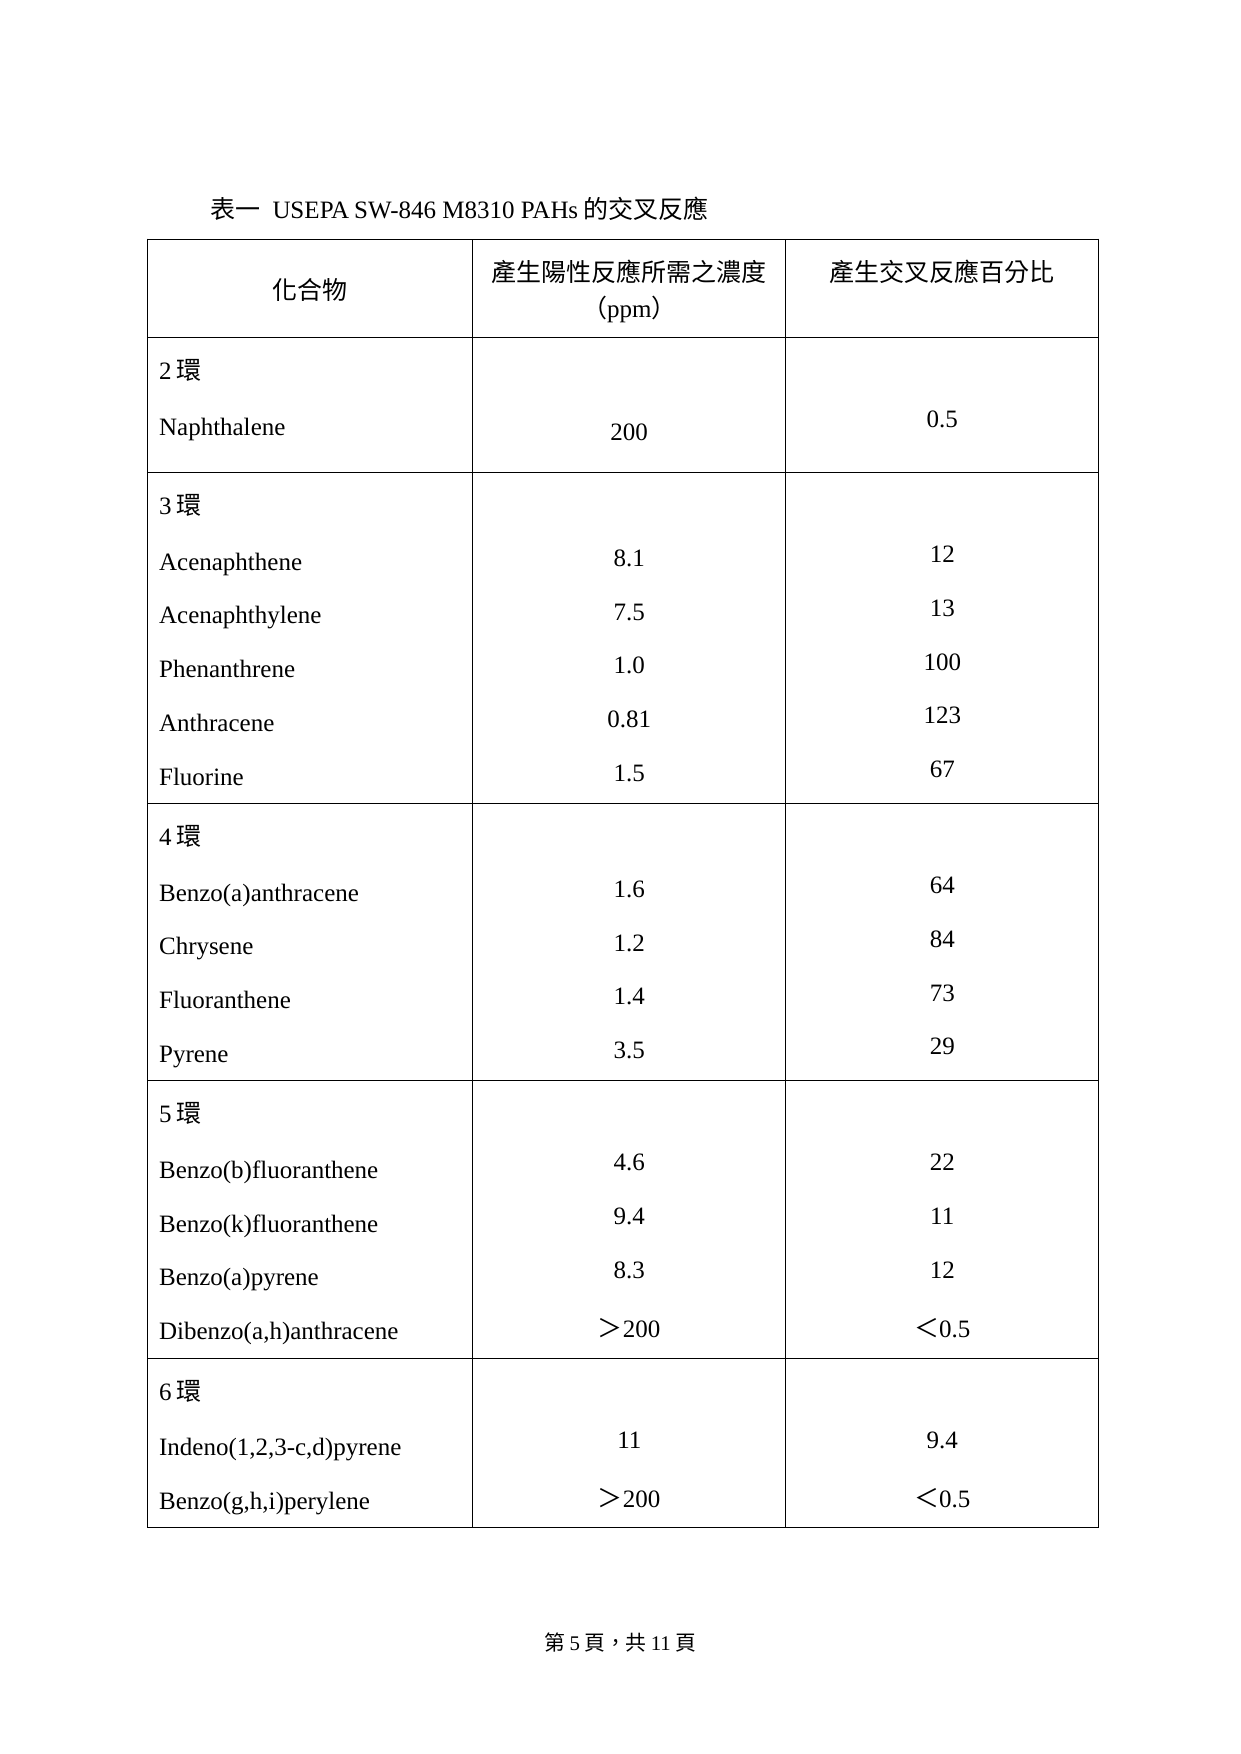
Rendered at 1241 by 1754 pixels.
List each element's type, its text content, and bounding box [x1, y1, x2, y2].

table_cell 12 13 100 123 67 [786, 473, 1098, 803]
table_cell 8.1 7.5 1.0 0.81 1.5 [473, 473, 785, 803]
table_cell 4環 Benzo(a)anthracene Chrysene Fluoranthene Pyrene [148, 804, 472, 1080]
table_cell 2環 Naphthalene [148, 338, 472, 472]
table_cell 3環 Acenaphthene Acenaphthylene Phenanthrene Anthracene Fluorine [148, 473, 472, 803]
table_cell 4.6 9.4 8.3 ＞200 [473, 1081, 785, 1357]
table_cell 64 84 73 29 [786, 804, 1098, 1080]
text 表一 USEPA SW-846 M8310 PAHs的交叉反應 [197, 190, 1092, 226]
table_cell 5環 Benzo(b)fluoranthene Benzo(k)fluoranthene Benzo(a)pyrene Dibenzo(a,h)anthracene [148, 1081, 472, 1357]
table_cell 11 ＞200 [473, 1359, 785, 1527]
table_header 化合物 [148, 240, 472, 337]
table_cell 22 11 12 ＜0.5 [786, 1081, 1098, 1357]
table_header 產生交叉反應百分比 [786, 240, 1098, 337]
table_cell 200 [473, 338, 785, 472]
table_cell 0.5 [786, 338, 1098, 472]
table_cell 1.6 1.2 1.4 3.5 [473, 804, 785, 1080]
table_cell 9.4 ＜0.5 [786, 1359, 1098, 1527]
table_header 產生陽性反應所需之濃度（ppm） [473, 240, 785, 337]
table_cell 6環 Indeno(1,2,3-c,d)pyrene Benzo(g,h,i)perylene [148, 1359, 472, 1527]
